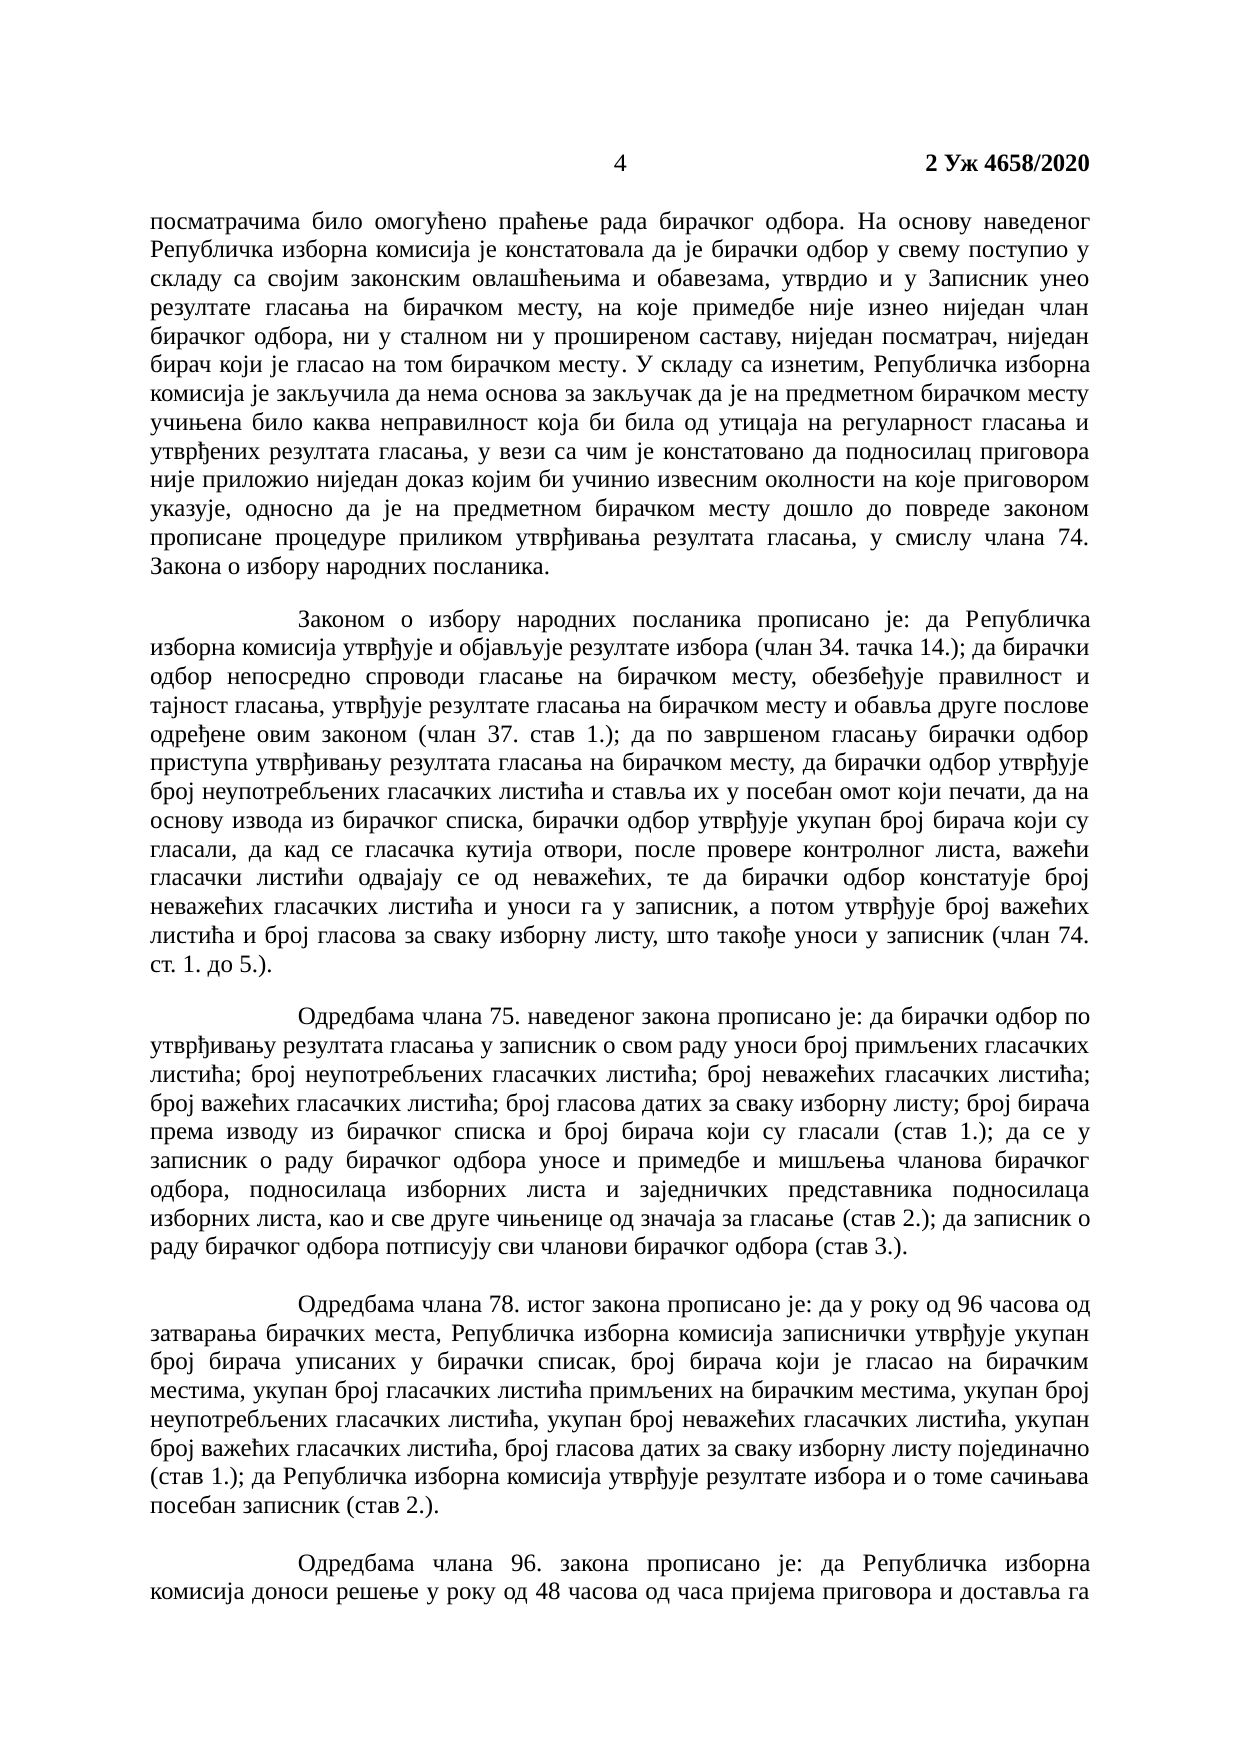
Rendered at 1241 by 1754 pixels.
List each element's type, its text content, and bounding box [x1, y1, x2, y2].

text посматрачима било омогућено праћење рада бирачког одбора. На основу наведеног Републичка изборна комисија је констатовала да је бирачки одбор у свему поступио у складу са својим законским овлашћењима и обавезама, утврдио и у Записник унео резултате гласања на бирачком месту, на које примедбе није изнео ниједан члан бирачког одбора, ни у сталном ни у проширеном саставу, ниједан посматрач, ниједан бирач који је гласао на том бирачком месту. У складу са изнетим, Републичка изборна комисија је закључила да нема основа за закључак да је на предметном бирачком месту учињена било каква неправилност која би била од утицаја на регуларност гласања и утврђених резултата гласања, у вези са чим је констатовано да подносилац приговора није приложио ниједан доказ којим би учинио извесним околности на које приговором указује, односно да је на предметном бирачком месту дошло до повреде законом прописане процедуре приликом утврђивања резултата гласања, у смислу члана 74. Закона о избору народних посланика. [150, 206, 1091, 579]
text Законом о избору народних посланика прописано је: да Републичка изборна комисија утврђује и објављује резултате избора (члан 34. тачка 14.); да бирачки одбор непосредно спроводи гласање на бирачком месту, обезбеђује правилност и тајност гласања, утврђује резултате гласања на бирачком месту и обавља друге послове одређене овим законом (члан 37. став 1.); да по завршеном гласању бирачки одбор приступа утврђивању резултата гласања на бирачком месту, да бирачки одбор утврђује број неупотребљених гласачких листића и ставља их у посебан омот који печати, да на основу извода из бирачког списка, бирачки одбор утврђује укупан број бирача који су гласали, да кад се гласачка кутија отвори, после провере контролног листа, важећи гласачки листићи одвајају се од неважећих, те да бирачки одбор констатује број неважећих гласачких листића и уноси га у записник, а потом утврђује број важећих листића и број гласова за сваку изборну листу, што такође уноси у записник (члан 74. ст. 1. до 5.). [150, 604, 1091, 977]
text Одредбама члана 96. закона прописано је: да Републичка изборна комисија доноси решење у року од 48 часова од часа пријема приговора и доставља га [150, 1548, 1091, 1605]
text Одредбама члана 78. истог закона прописано је: да у року од 96 часова од затварања бирачких места, Републичка изборна комисија записнички утврђује укупан број бирача уписаних у бирачки списак, број бирача који је гласао на бирачким местима, укупан број гласачких листића примљених на бирачким местима, укупан број неупотребљених гласачких листића, укупан број неважећих гласачких листића, укупан број важећих гласачких листића, број гласова датих за сваку изборну листу појединачно (став 1.); да Републичка изборна комисија утврђује резултате избора и о томе сачињава посебан записник (став 2.). [150, 1260, 1091, 1519]
text Одредбама члана 75. наведеног закона прописано је: да бирачки одбор по утврђивању резултата гласања у записник о свом раду уноси број примљених гласачких листића; број неупотребљених гласачких листића; број неважећих гласачких листића; број важећих гласачких листића; број гласова датих за сваку изборну листу; број бирача према изводу из бирачког списка и број бирача који су гласали (став 1.); да се у записник о раду бирачког одбора уносе и примедбе и мишљења чланова бирачког одбора, подносилаца изборних листа и заједничких представника подносилаца изборних листа, као и све друге чињенице од значаја за гласање (став 2.); да записник о раду бирачког одбора потписују сви чланови бирачког одбора (став 3.). [150, 1001, 1091, 1260]
